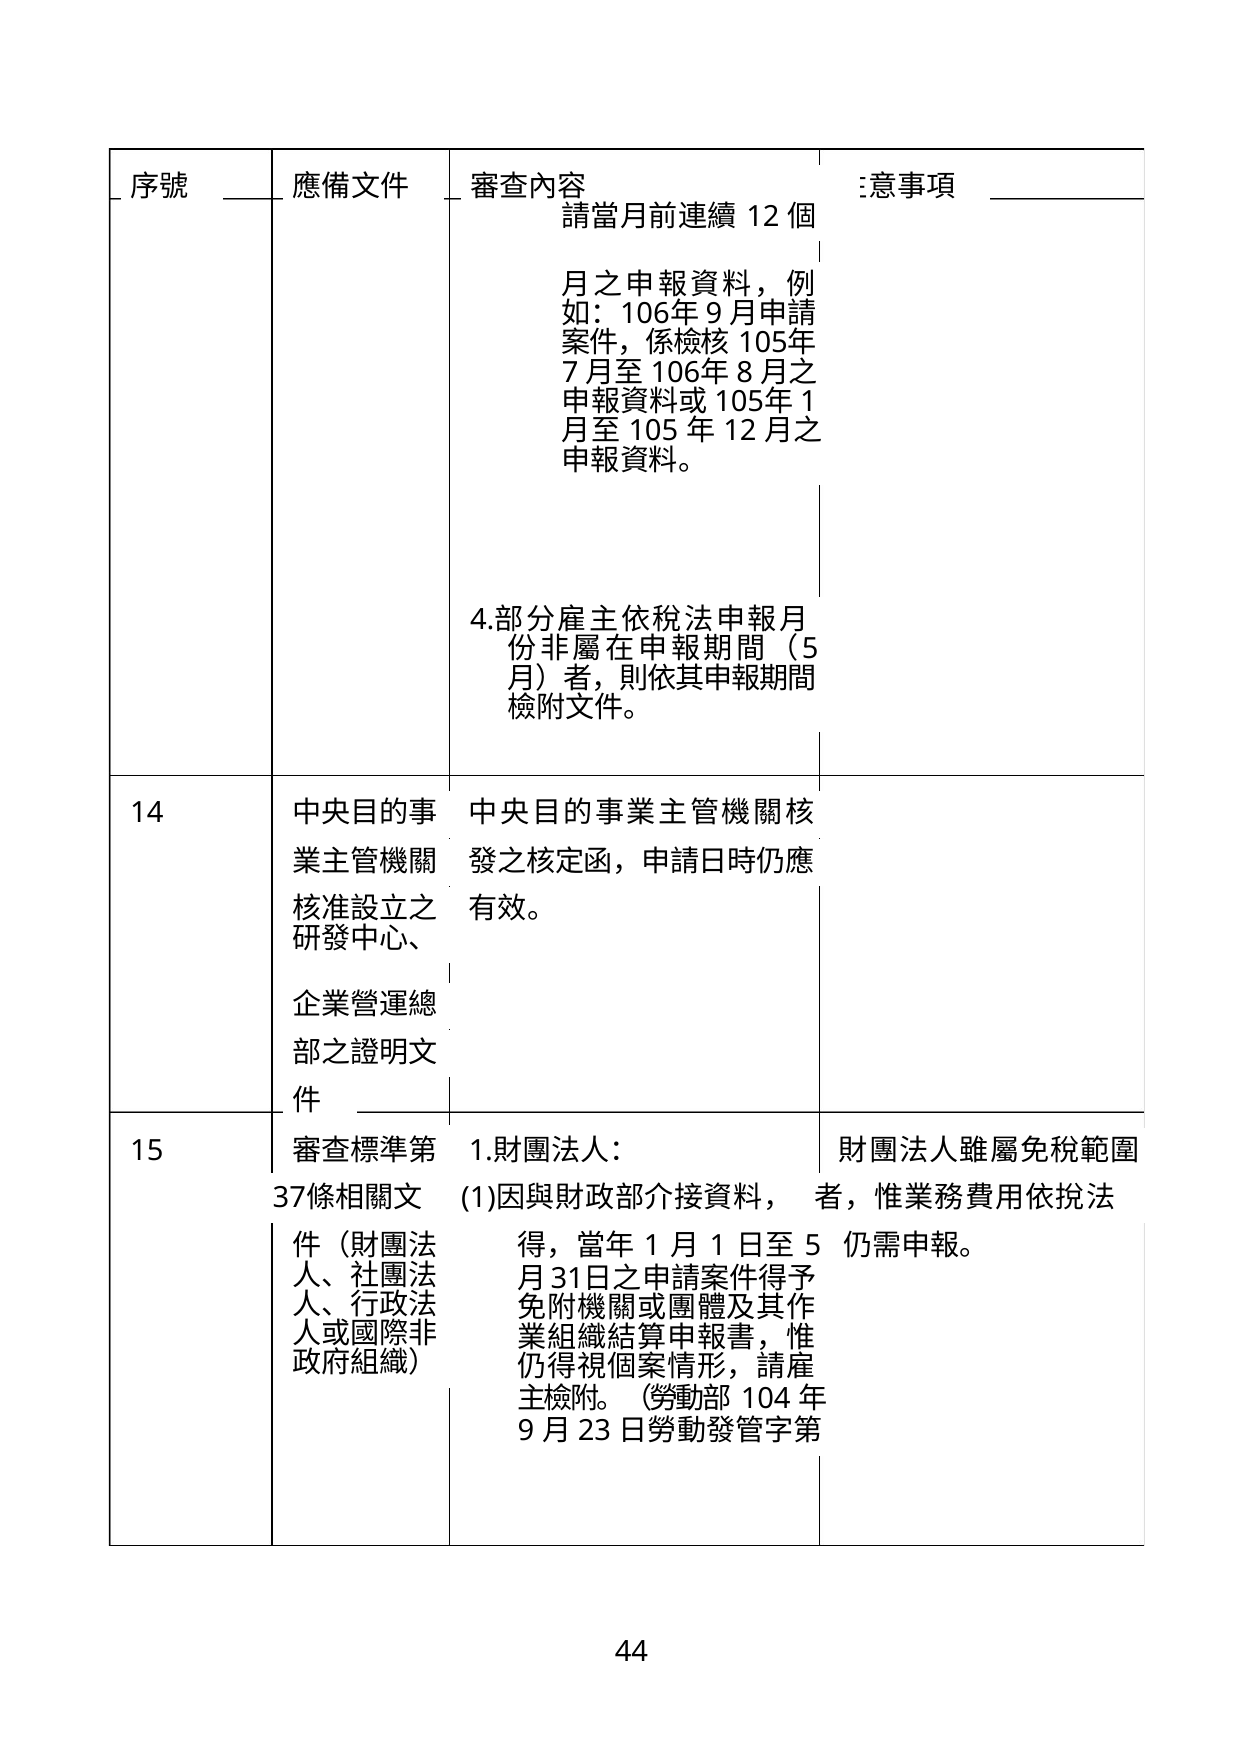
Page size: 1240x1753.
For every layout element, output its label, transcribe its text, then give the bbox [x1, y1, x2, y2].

text 請當月前連續 12 個 [562, 203, 851, 232]
text 檢附文件。 [507, 694, 851, 723]
text 主檢附。（勞動部 104 年 [517, 1382, 1037, 1415]
text 37條相關文 (1)因與財政部介接資料， 者，惟業務費用依挩法 [272, 1182, 1231, 1214]
text 月31日之申請案件得予 [517, 1262, 1037, 1294]
text 部之證明文 [292, 1039, 465, 1068]
text 財團法人雖屬免稅範圍 [839, 1137, 1169, 1166]
text 研發中心、 [292, 925, 583, 954]
text 人、社團法 [292, 1262, 465, 1291]
text 案件，係檢核 105年 [562, 329, 842, 359]
text 人或國際非 [292, 1320, 465, 1349]
text 業組織結算申報書，惟 [517, 1324, 1037, 1353]
text 仍得視個案情形，請雇 [517, 1353, 1037, 1382]
text 月之申報資料，例 [562, 271, 842, 300]
text 7月至 106年 8月之 [562, 359, 842, 388]
text 月）者，則依其申報期間 [507, 665, 851, 694]
text 審查標準第 1.財團法人： [292, 1134, 672, 1166]
text 份非屬在申報期間（5 [507, 636, 851, 665]
text 4.部分雇主依稅法申報月 [470, 606, 851, 636]
text 中央目的事 中央目的事業主管機關核 [292, 799, 877, 829]
picture [108, 148, 1145, 1546]
text 免附機關或團體及其作 [517, 1294, 1037, 1324]
text 應備文件 [292, 173, 435, 203]
text 如：106年 9月申請 [562, 300, 842, 329]
text 9 月 23 日勞動發管字第 [517, 1415, 1037, 1447]
text 注意事項 [860, 173, 982, 203]
text 申報資料。 [562, 447, 842, 476]
text 件 [292, 1087, 348, 1116]
text 序號 [130, 173, 214, 203]
text 44 [614, 1635, 670, 1668]
text 14 [130, 799, 185, 829]
text 得，當年 1 月 1 日至 5 仍需申報。 [517, 1230, 1037, 1262]
text 15 [130, 1137, 185, 1166]
text 核准設立之 有效。 [292, 895, 583, 925]
text 件（財團法 [292, 1232, 465, 1262]
text 業主管機關 發之核定函，申請日時仍應 [292, 848, 878, 877]
text 申報資料或 105年 1 [562, 388, 842, 417]
text 人、行政法 [292, 1291, 465, 1320]
text 月至 105 年 12 月之 [562, 417, 842, 447]
text 審查內容 [470, 173, 851, 203]
text 企業營運總 [292, 991, 465, 1021]
text 政府組織） [292, 1349, 465, 1379]
